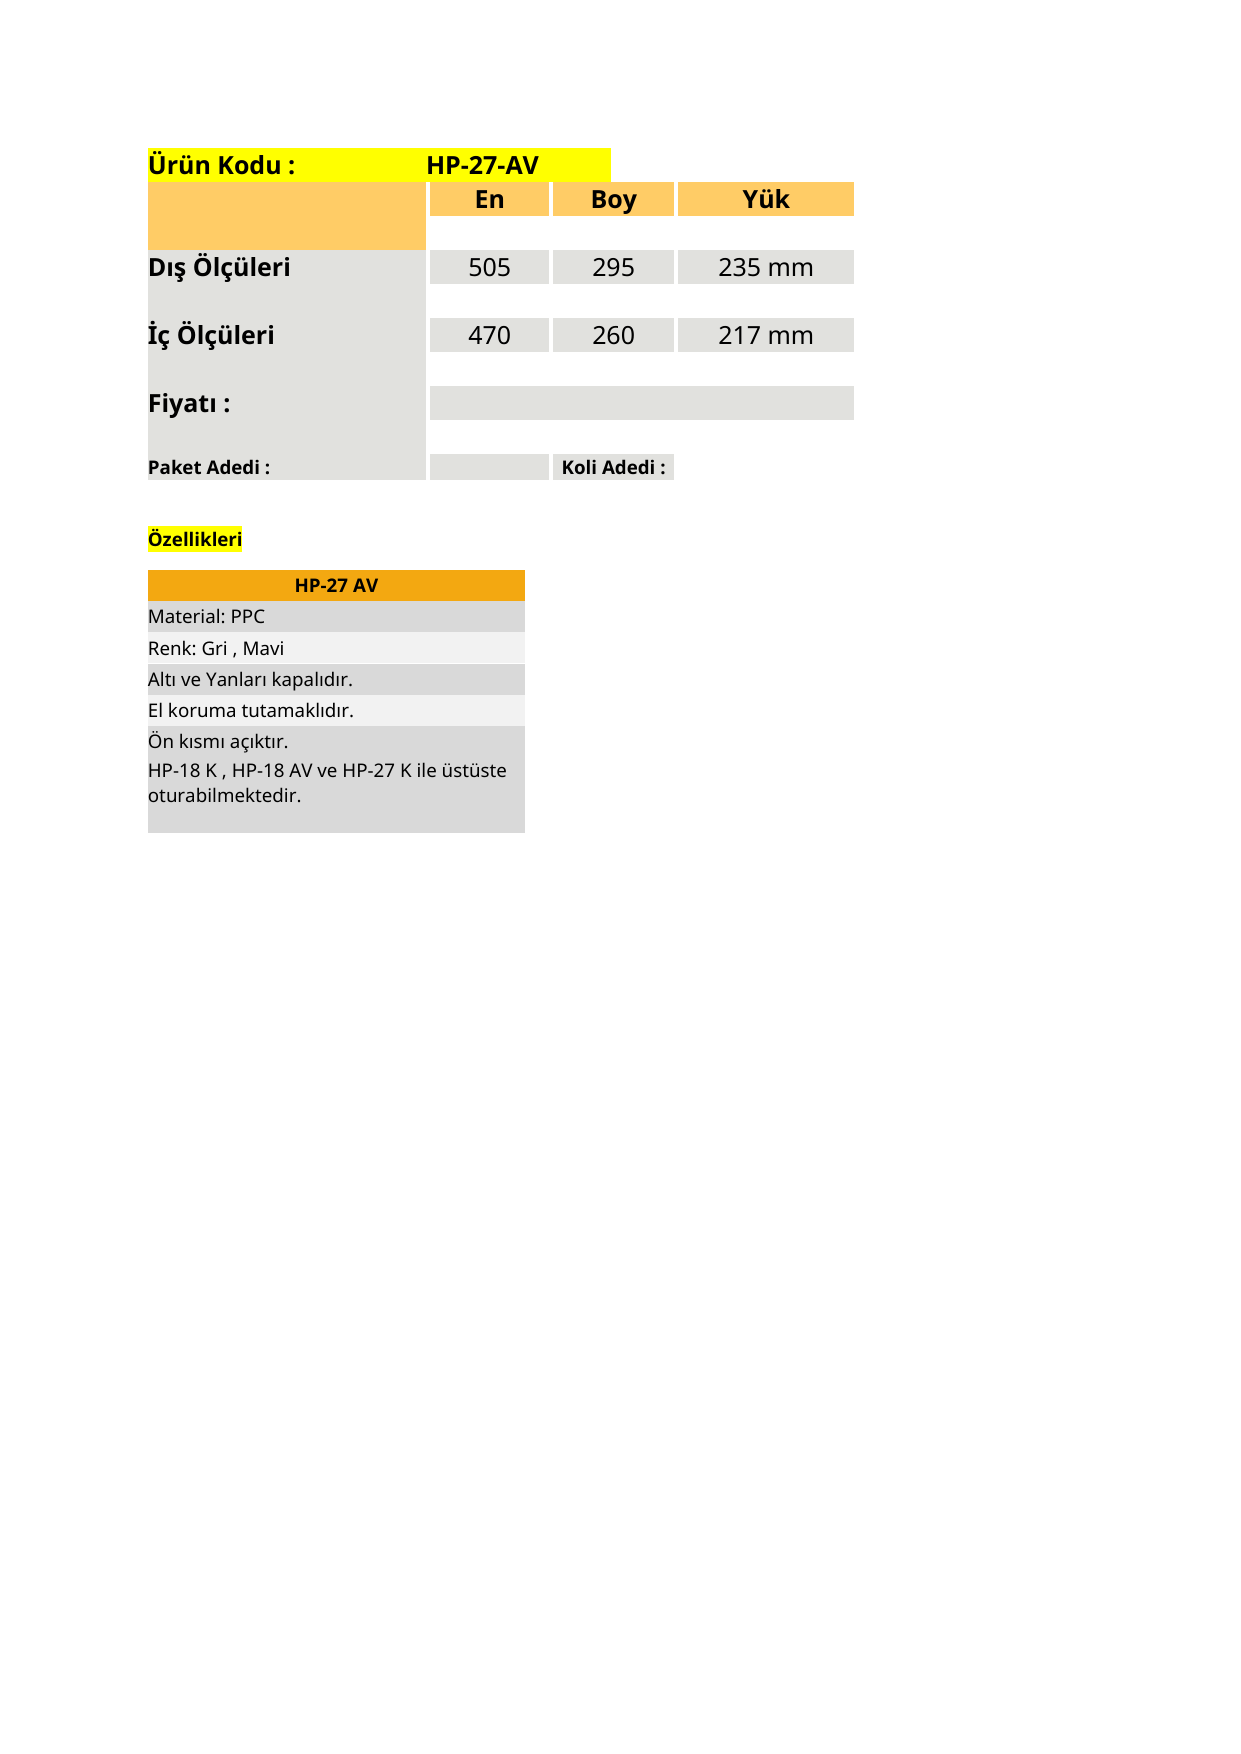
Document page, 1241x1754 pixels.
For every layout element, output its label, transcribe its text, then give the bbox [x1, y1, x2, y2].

table_cell Material: PPC [148, 601, 525, 632]
table_cell [674, 216, 854, 250]
table_cell [549, 420, 674, 454]
table_cell [674, 352, 854, 386]
table_cell En [426, 182, 430, 216]
table_header HP-27 AV [148, 570, 525, 601]
table_cell HP-18 K , HP-18 AV ve HP-27 K ile üstüste oturabilmektedir. [148, 757, 525, 833]
table_cell [426, 386, 430, 420]
table_header [611, 148, 674, 182]
table_cell Yük [674, 182, 678, 216]
table_cell [426, 216, 549, 250]
table_cell [674, 420, 854, 454]
table_cell 217 mm [674, 318, 678, 352]
table_cell [426, 420, 549, 454]
table_header HP-27-AV [426, 148, 611, 182]
table_cell Ön kısmı açıktır. [148, 726, 525, 757]
table_cell [674, 454, 854, 480]
table_header Ürün Kodu : [148, 148, 426, 182]
table_cell [549, 284, 674, 318]
table_cell 505 [426, 250, 430, 284]
table_cell Renk: Gri , Mavi [148, 632, 525, 663]
table_cell 295 [549, 250, 553, 284]
table_cell 235 mm [674, 250, 678, 284]
table_cell [426, 454, 430, 480]
table_cell El koruma tutamaklıdır. [148, 695, 525, 726]
table_cell [549, 216, 674, 250]
table_cell 260 [549, 318, 553, 352]
table_cell 470 [426, 318, 430, 352]
table_cell Altı ve Yanları kapalıdır. [148, 664, 525, 695]
table_cell Boy [549, 182, 553, 216]
table_cell [674, 284, 854, 318]
table_cell [426, 352, 549, 386]
text Özellikleri [148, 526, 1093, 552]
table_cell [426, 284, 549, 318]
table_header [674, 148, 854, 182]
table_cell [549, 352, 674, 386]
